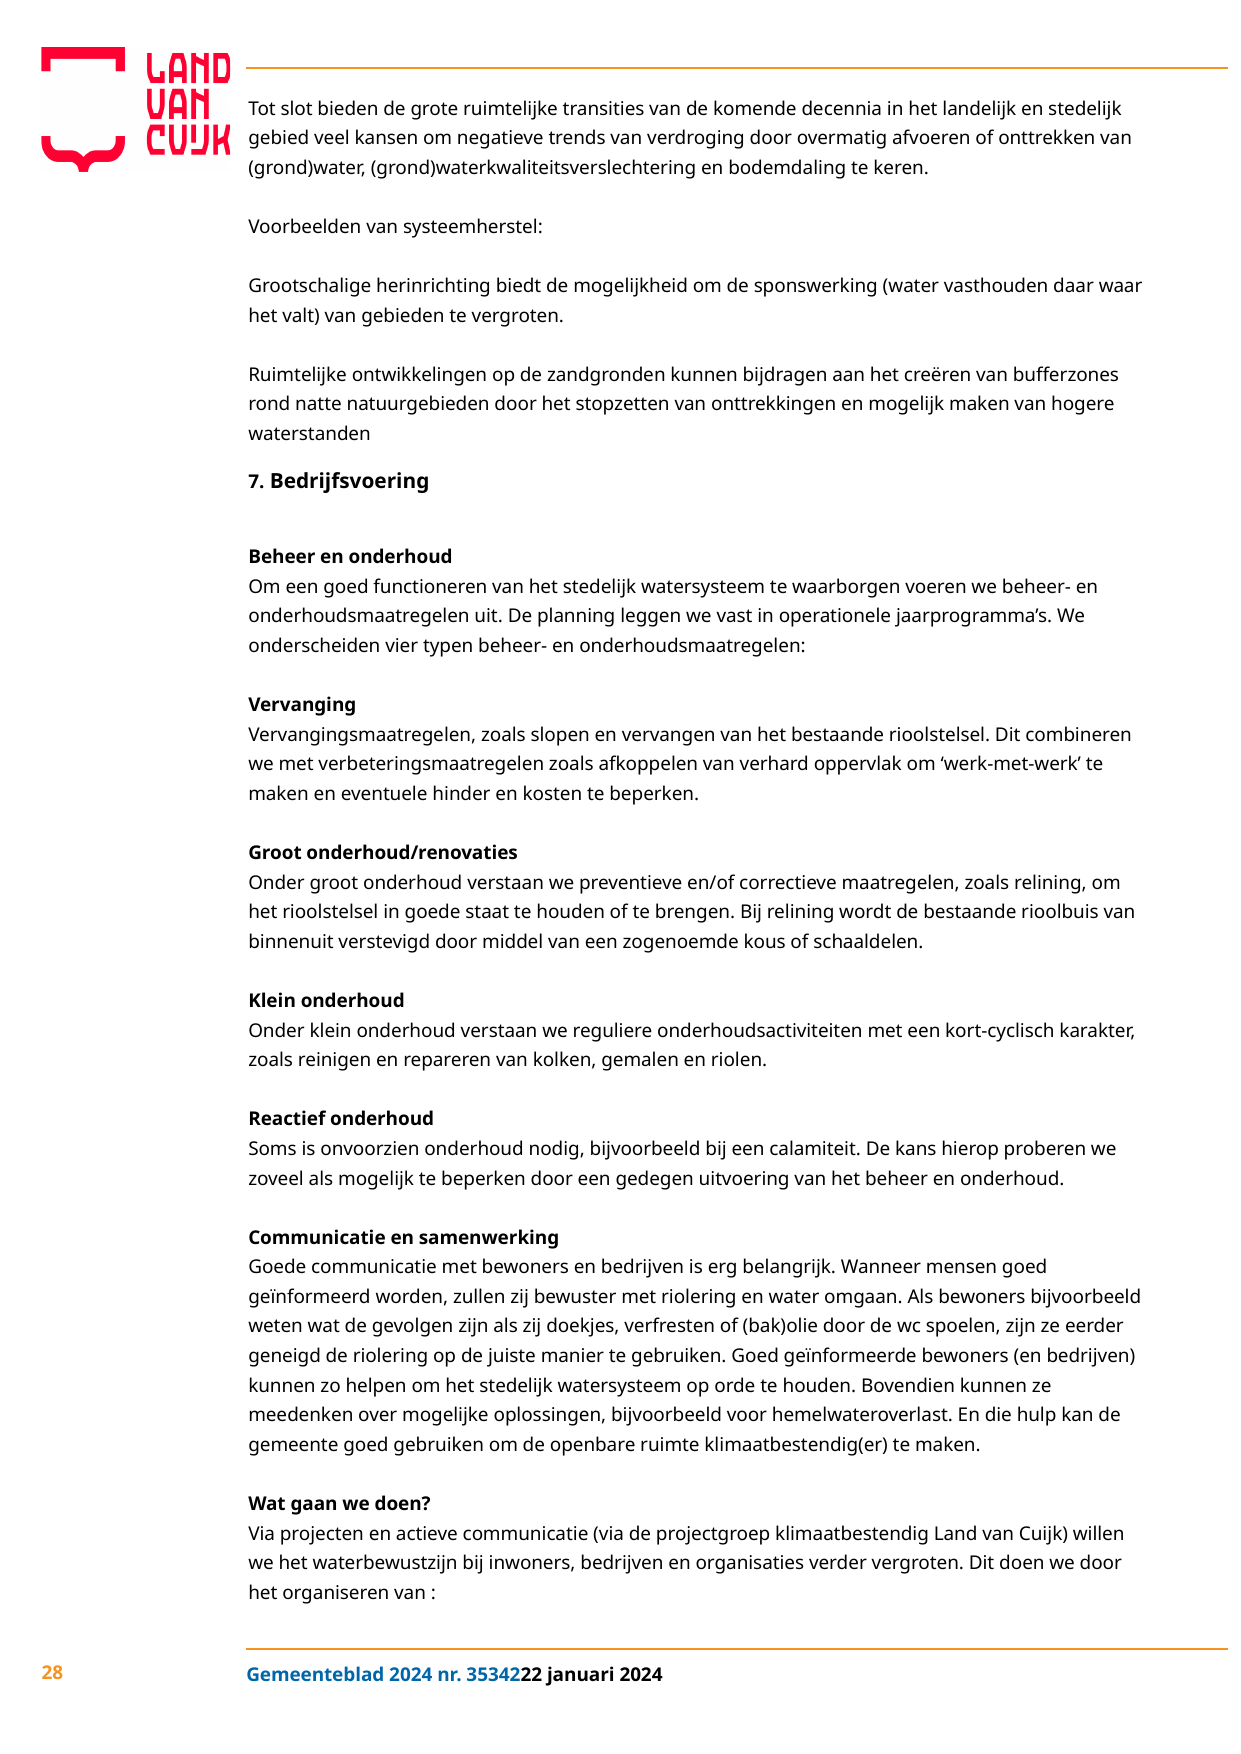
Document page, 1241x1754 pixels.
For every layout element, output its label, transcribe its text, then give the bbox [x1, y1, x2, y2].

text Voorbeelden van systeemherstel: [248, 213, 1152, 239]
text Vervanging [248, 691, 1152, 717]
text Vervangingsmaatregelen, zoals slopen en vervangen van het bestaande rioolstelsel. Dit combineren we met verbeteringsmaatregelen zoals afkoppelen van verhard oppervlak om ‘werk-met-werk’ te maken en eventuele hinder en kosten te beperken. [248, 721, 1152, 806]
text Beheer en onderhoud [248, 543, 1152, 569]
picture [41, 47, 231, 172]
text 7. Bedrijfsvoering [248, 466, 1152, 494]
text Soms is onvoorzien onderhoud nodig, bijvoorbeeld bij een calamiteit. De kans hierop proberen we zoveel als mogelijk te beperken door een gedegen uitvoering van het beheer en onderhoud. [248, 1135, 1152, 1191]
text Klein onderhoud [248, 987, 1152, 1013]
text Ruimtelijke ontwikkelingen op de zandgronden kunnen bijdragen aan het creëren van bufferzones rond natte natuurgebieden door het stopzetten van onttrekkingen en mogelijk maken van hogere waterstanden [248, 361, 1152, 446]
text Onder groot onderhoud verstaan we preventieve en/of correctieve maatregelen, zoals relining, om het rioolstelsel in goede staat te houden of te brengen. Bij relining wordt de bestaande rioolbuis van binnenuit verstevigd door middel van een zogenoemde kous of schaaldelen. [248, 869, 1152, 954]
text Wat gaan we doen? [248, 1490, 1152, 1516]
text Onder klein onderhoud verstaan we reguliere onderhoudsactiviteiten met een kort-cyclisch karakter, zoals reinigen en repareren van kolken, gemalen en riolen. [248, 1017, 1152, 1072]
text Grootschalige herinrichting biedt de mogelijkheid om de sponswerking (water vasthouden daar waar het valt) van gebieden te vergroten. [248, 272, 1152, 328]
text Groot onderhoud/renovaties [248, 839, 1152, 865]
text Goede communicatie met bewoners en bedrijven is erg belangrijk. Wanneer mensen goed geïnformeerd worden, zullen zij bewuster met riolering en water omgaan. Als bewoners bijvoorbeeld weten wat de gevolgen zijn als zij doekjes, verfresten of (bak)olie door de wc spoelen, zijn ze eerder geneigd de riolering op de juiste manier te gebruiken. Goed geïnformeerde bewoners (en bedrijven) kunnen zo helpen om het stedelijk watersysteem op orde te houden. Bovendien kunnen ze meedenken over mogelijke oplossingen, bijvoorbeeld voor hemelwateroverlast. En die hulp kan de gemeente goed gebruiken om de openbare ruimte klimaatbestendig(er) te maken. [248, 1253, 1152, 1457]
text Om een goed functioneren van het stedelijk watersysteem te waarborgen voeren we beheer- en onderhoudsmaatregelen uit. De planning leggen we vast in operationele jaarprogramma’s. We onderscheiden vier typen beheer- en onderhoudsmaatregelen: [248, 573, 1152, 658]
text Communicatie en samenwerking [248, 1224, 1152, 1250]
text Tot slot bieden de grote ruimtelijke transities van de komende decennia in het landelijk en stedelijk gebied veel kansen om negatieve trends van verdroging door overmatig afvoeren of onttrekken van (grond)water, (grond)waterkwaliteitsverslechtering en bodemdaling te keren. [248, 95, 1152, 180]
text Via projecten en actieve communicatie (via de projectgroep klimaatbestendig Land van Cuijk) willen we het waterbewustzijn bij inwoners, bedrijven en organisaties verder vergroten. Dit doen we door het organiseren van : [248, 1520, 1152, 1605]
text Reactief onderhoud [248, 1106, 1152, 1131]
